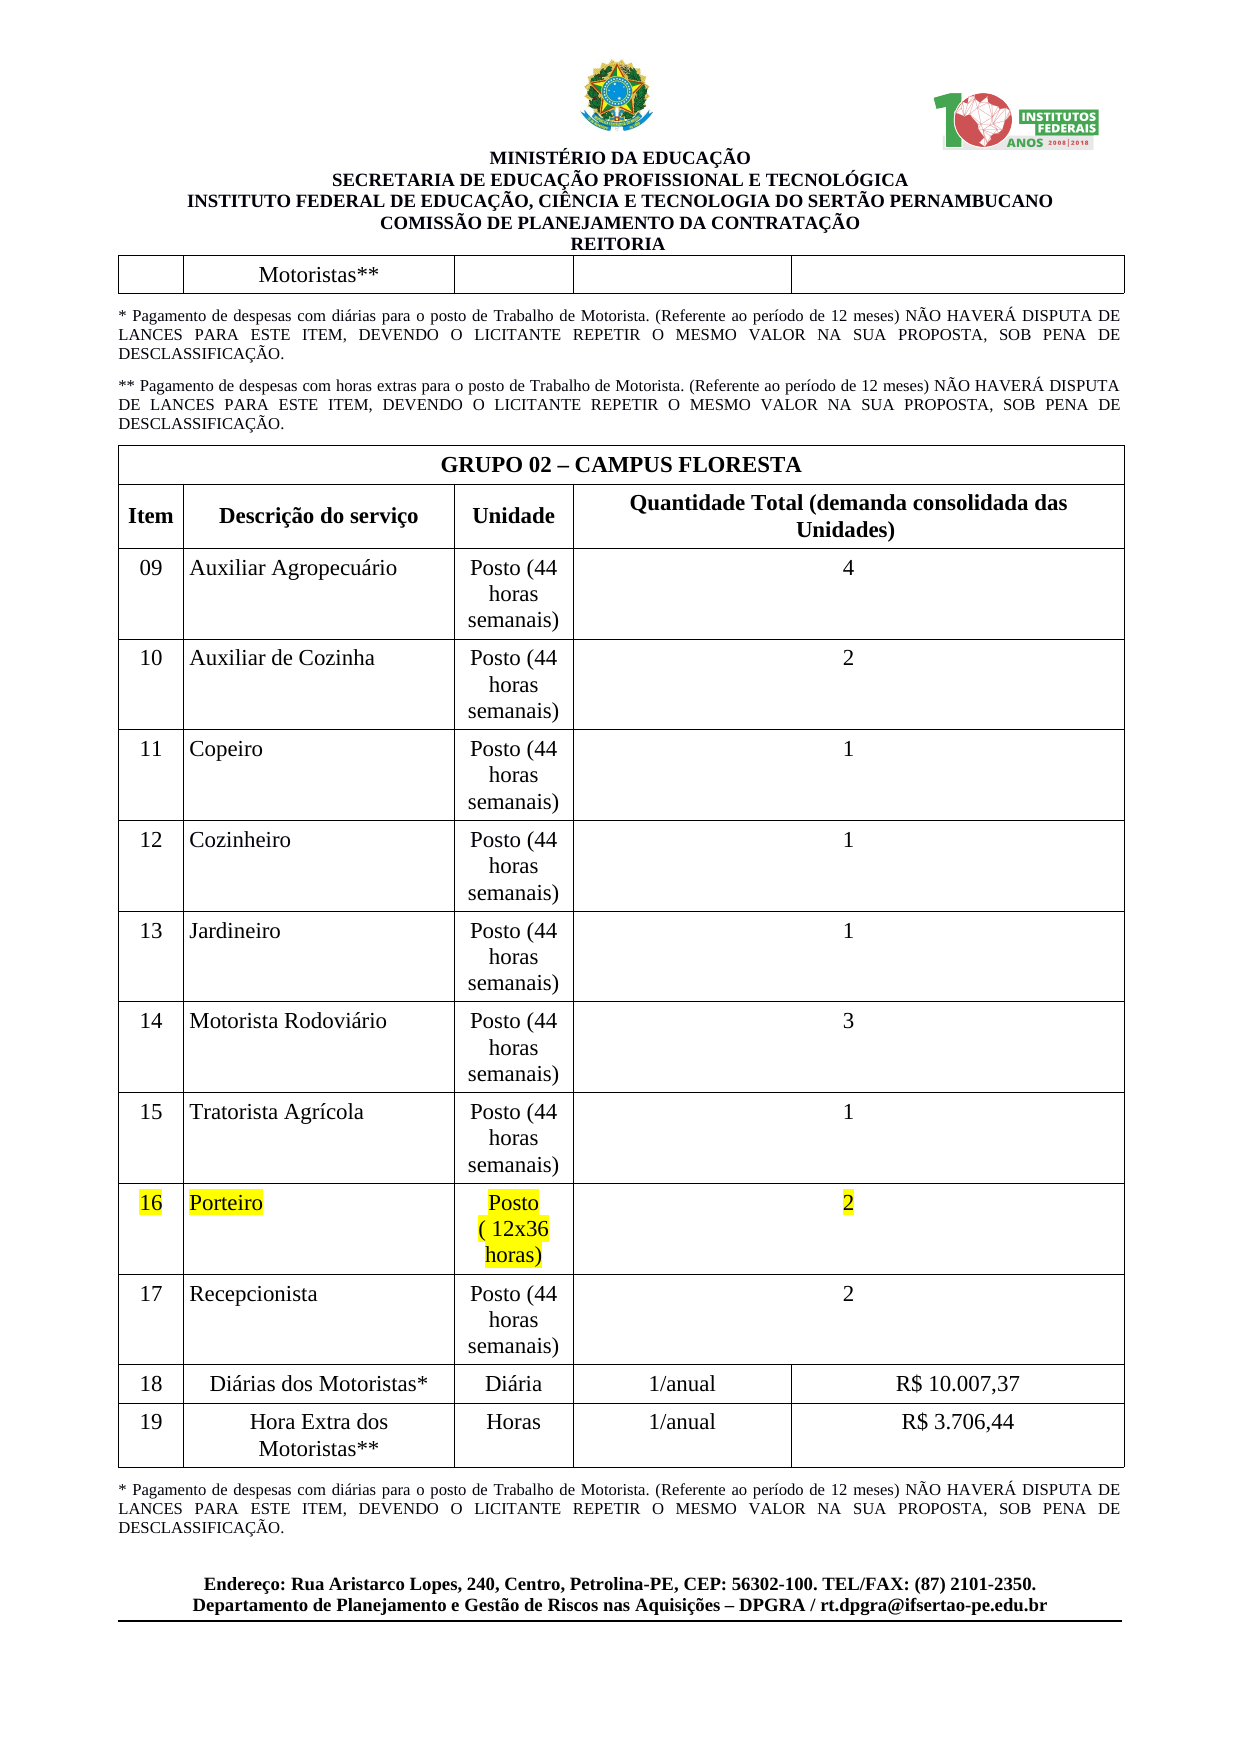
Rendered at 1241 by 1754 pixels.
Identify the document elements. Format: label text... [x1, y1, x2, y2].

table_cell Descrição do serviço [184, 485, 454, 548]
table_cell [792, 256, 1124, 293]
text * Pagamento de despesas com diárias para o posto de Trabalho de Motorista. (Referente ao período de 12 meses) NÃO HAVERÁ DISPUTA DE LANCES PARA ESTE ITEM, DEVENDO O LICITANTE REPETIR O MESMO VALOR NA SUA PROPOSTA, SOB PENA DE DESCLASSIFICAÇÃO. [118, 305, 1122, 363]
table_cell R$ 10.007,37 [792, 1365, 1124, 1402]
table_cell Item [119, 485, 183, 548]
table_cell Posto (44 horas semanais) [455, 912, 573, 1001]
table_cell 16 [119, 1184, 183, 1274]
table_cell 11 [119, 730, 183, 820]
table_cell 1/anual [574, 1365, 791, 1402]
table_cell 1 [574, 912, 1124, 1001]
table_cell 13 [119, 912, 183, 1001]
table_cell R$ 3.706,44 [792, 1404, 1124, 1467]
table_cell Posto ( 12x36 horas) [455, 1184, 573, 1274]
table_cell 10 [119, 640, 183, 729]
text ** Pagamento de despesas com horas extras para o posto de Trabalho de Motorista. (Referente ao período de 12 meses) NÃO HAVERÁ DISPUTA DE LANCES PARA ESTE ITEM, DEVENDO O LICITANTE REPETIR O MESMO VALOR NA SUA PROPOSTA, SOB PENA DE DESCLASSIFICAÇÃO. [118, 375, 1122, 433]
table_header GRUPO 02 – CAMPUS FLORESTA [119, 446, 1124, 483]
table_cell Motoristas** [184, 256, 454, 293]
table_cell 2 [574, 1275, 1124, 1364]
table_cell Posto (44 horas semanais) [455, 1093, 573, 1183]
table_cell Cozinheiro [184, 821, 454, 911]
table_cell [119, 256, 183, 293]
table_cell Posto (44 horas semanais) [455, 1275, 573, 1364]
table_cell 1 [574, 1093, 1124, 1183]
text * Pagamento de despesas com diárias para o posto de Trabalho de Motorista. (Referente ao período de 12 meses) NÃO HAVERÁ DISPUTA DE LANCES PARA ESTE ITEM, DEVENDO O LICITANTE REPETIR O MESMO VALOR NA SUA PROPOSTA, SOB PENA DE DESCLASSIFICAÇÃO. [118, 1479, 1122, 1537]
table_cell Porteiro [184, 1184, 454, 1274]
table_cell 15 [119, 1093, 183, 1183]
table_cell Diária [455, 1365, 573, 1402]
table_cell 2 [574, 1184, 1124, 1274]
table_cell Posto (44 horas semanais) [455, 549, 573, 638]
table_cell Copeiro [184, 730, 454, 820]
table_cell 14 [119, 1002, 183, 1092]
table_cell 19 [119, 1404, 183, 1467]
table_cell 17 [119, 1275, 183, 1364]
table_cell Quantidade Total (demanda consolidada das Unidades) [574, 485, 1124, 548]
picture [579, 58, 654, 132]
table_cell 09 [119, 549, 183, 638]
table_cell Auxiliar de Cozinha [184, 640, 454, 729]
table_cell Recepcionista [184, 1275, 454, 1364]
table_cell 1 [574, 730, 1124, 820]
table_cell Motorista Rodoviário [184, 1002, 454, 1092]
table_cell Posto (44 horas semanais) [455, 821, 573, 911]
table_cell 4 [574, 549, 1124, 638]
table_cell [574, 256, 791, 293]
table_cell Posto (44 horas semanais) [455, 730, 573, 820]
table_cell Auxiliar Agropecuário [184, 549, 454, 638]
table_cell 1 [574, 821, 1124, 911]
table_cell 2 [574, 640, 1124, 729]
table_cell Hora Extra dos Motoristas** [184, 1404, 454, 1467]
table_cell Diárias dos Motoristas* [184, 1365, 454, 1402]
table_cell Posto (44 horas semanais) [455, 1002, 573, 1092]
table_cell Horas [455, 1404, 573, 1467]
table_cell 1/anual [574, 1404, 791, 1467]
table_cell Posto (44 horas semanais) [455, 640, 573, 729]
table_cell 12 [119, 821, 183, 911]
table_cell Jardineiro [184, 912, 454, 1001]
table_cell 3 [574, 1002, 1124, 1092]
table_cell 18 [119, 1365, 183, 1402]
table_cell Unidade [455, 485, 573, 548]
table_cell [455, 256, 573, 293]
picture [933, 93, 1099, 150]
table_cell Tratorista Agrícola [184, 1093, 454, 1183]
